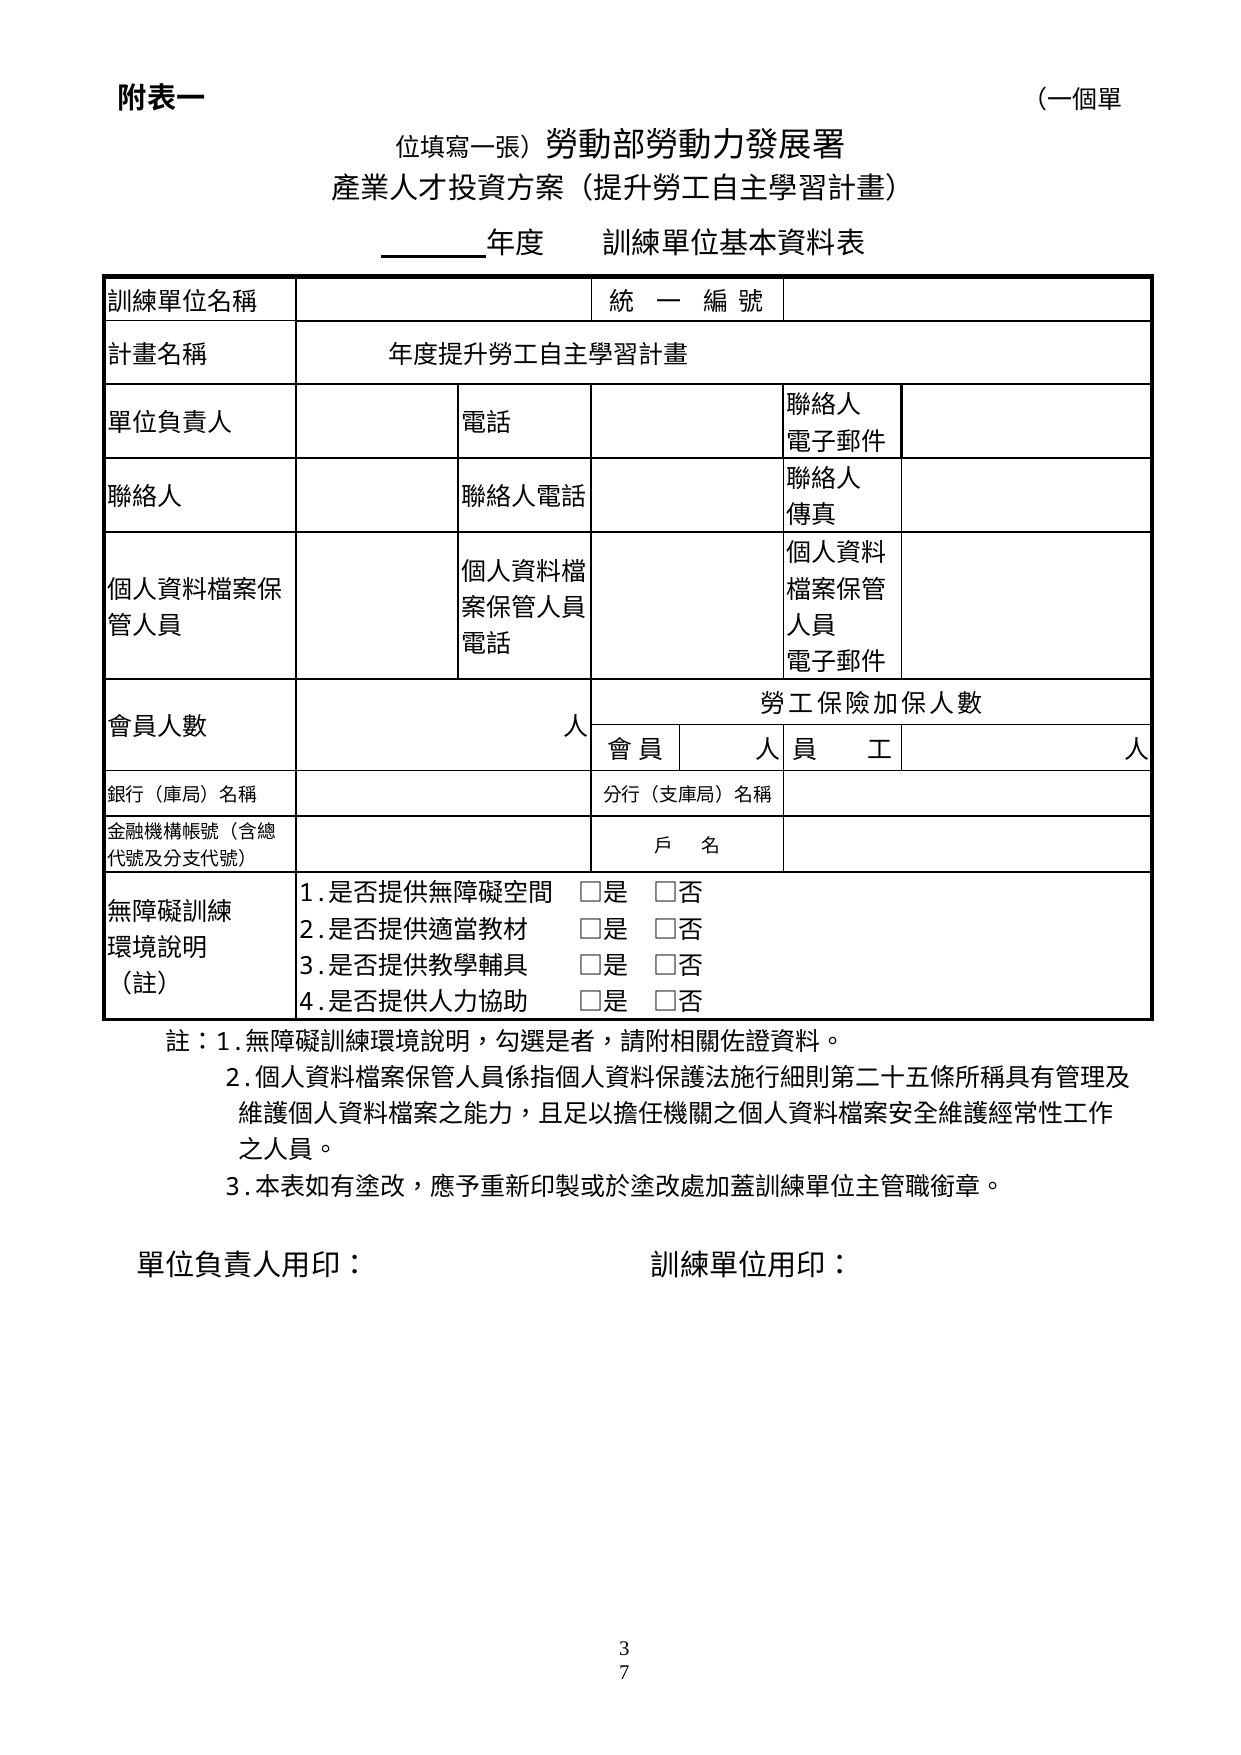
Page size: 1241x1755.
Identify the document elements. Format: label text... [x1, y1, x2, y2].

table_cell [902, 459, 1150, 531]
table_cell [592, 385, 782, 457]
table_cell [297, 533, 457, 678]
table_cell 計畫名稱 [106, 321, 295, 383]
table_cell 人 [297, 680, 590, 769]
table_cell [297, 771, 590, 815]
table_cell 會員人數 [106, 680, 295, 769]
table_cell 金融機構帳號（含總代號及分支代號） [106, 817, 295, 871]
table_cell 分行（支庫局）名稱 [592, 771, 783, 815]
table_cell 人 [902, 725, 1150, 769]
table_cell 1.是否提供無障礙空間 □是 □否 2.是否提供適當教材 □是 □否 3.是否提供教學輔具 □是 □否 4.是否提供人力協助 □是 □否 [297, 873, 1150, 1018]
table_cell [297, 385, 457, 457]
table_header 訓練單位名稱 [106, 279, 295, 320]
text 單位負責人用印： 訓練單位用印： [136, 1242, 1134, 1284]
table_cell 單位負責人 [106, 385, 295, 457]
table_cell [297, 459, 457, 531]
table_header [784, 279, 1150, 320]
table_cell 聯絡人電話 [459, 459, 590, 531]
table_cell 個人資料檔案保管人員電話 [459, 533, 590, 678]
table_cell 銀行（庫局）名稱 [106, 771, 295, 815]
text 註：1.無障礙訓練環境說明，勾選是者，請附相關佐證資料。 [106, 1021, 1134, 1057]
text 3.本表如有塗改，應予重新印製或於塗改處加蓋訓練單位主管職銜章。 [165, 1166, 1134, 1202]
table_cell 戶名 [592, 817, 783, 871]
table_cell 員工 [784, 725, 901, 769]
table_cell 聯絡人 [106, 459, 295, 531]
table_header 統 一 編 號 [592, 279, 783, 320]
table_header [297, 279, 591, 320]
table_cell 人 [680, 725, 783, 769]
table_cell [784, 817, 1150, 871]
table_cell [903, 385, 1150, 457]
table_cell 無障礙訓練 環境說明 （註） [106, 873, 295, 1018]
table_cell 聯絡人 電子郵件 [784, 385, 900, 457]
table_cell [784, 771, 1150, 815]
text 產業人才投資方案（提升勞工自主學習計畫） [106, 166, 1139, 207]
table_cell [592, 459, 783, 531]
text 附表一 （一個單位填寫一張）勞動部勞動力發展署 [106, 75, 1134, 166]
table_cell [592, 533, 783, 678]
table_cell 個人資料檔案保管人員 電子郵件 [784, 533, 901, 678]
text 年度 訓練單位基本資料表 [106, 220, 1139, 261]
table_cell 聯絡人 傳真 [784, 459, 901, 531]
table_cell 勞工保險加保人數 [592, 680, 1150, 724]
text 2.個人資料檔案保管人員係指個人資料保護法施行細則第二十五條所稱具有管理及維護個人資料檔案之能力，且足以擔任機關之個人資料檔案安全維護經常性工作之人員。 [165, 1057, 1134, 1166]
table_cell 電話 [459, 385, 590, 457]
table_cell [902, 533, 1150, 678]
table_cell [297, 817, 590, 871]
table_cell 會員 [592, 725, 679, 769]
table_cell 年度提升勞工自主學習計畫 [297, 322, 1150, 383]
table_cell 個人資料檔案保管人員 [106, 533, 295, 678]
